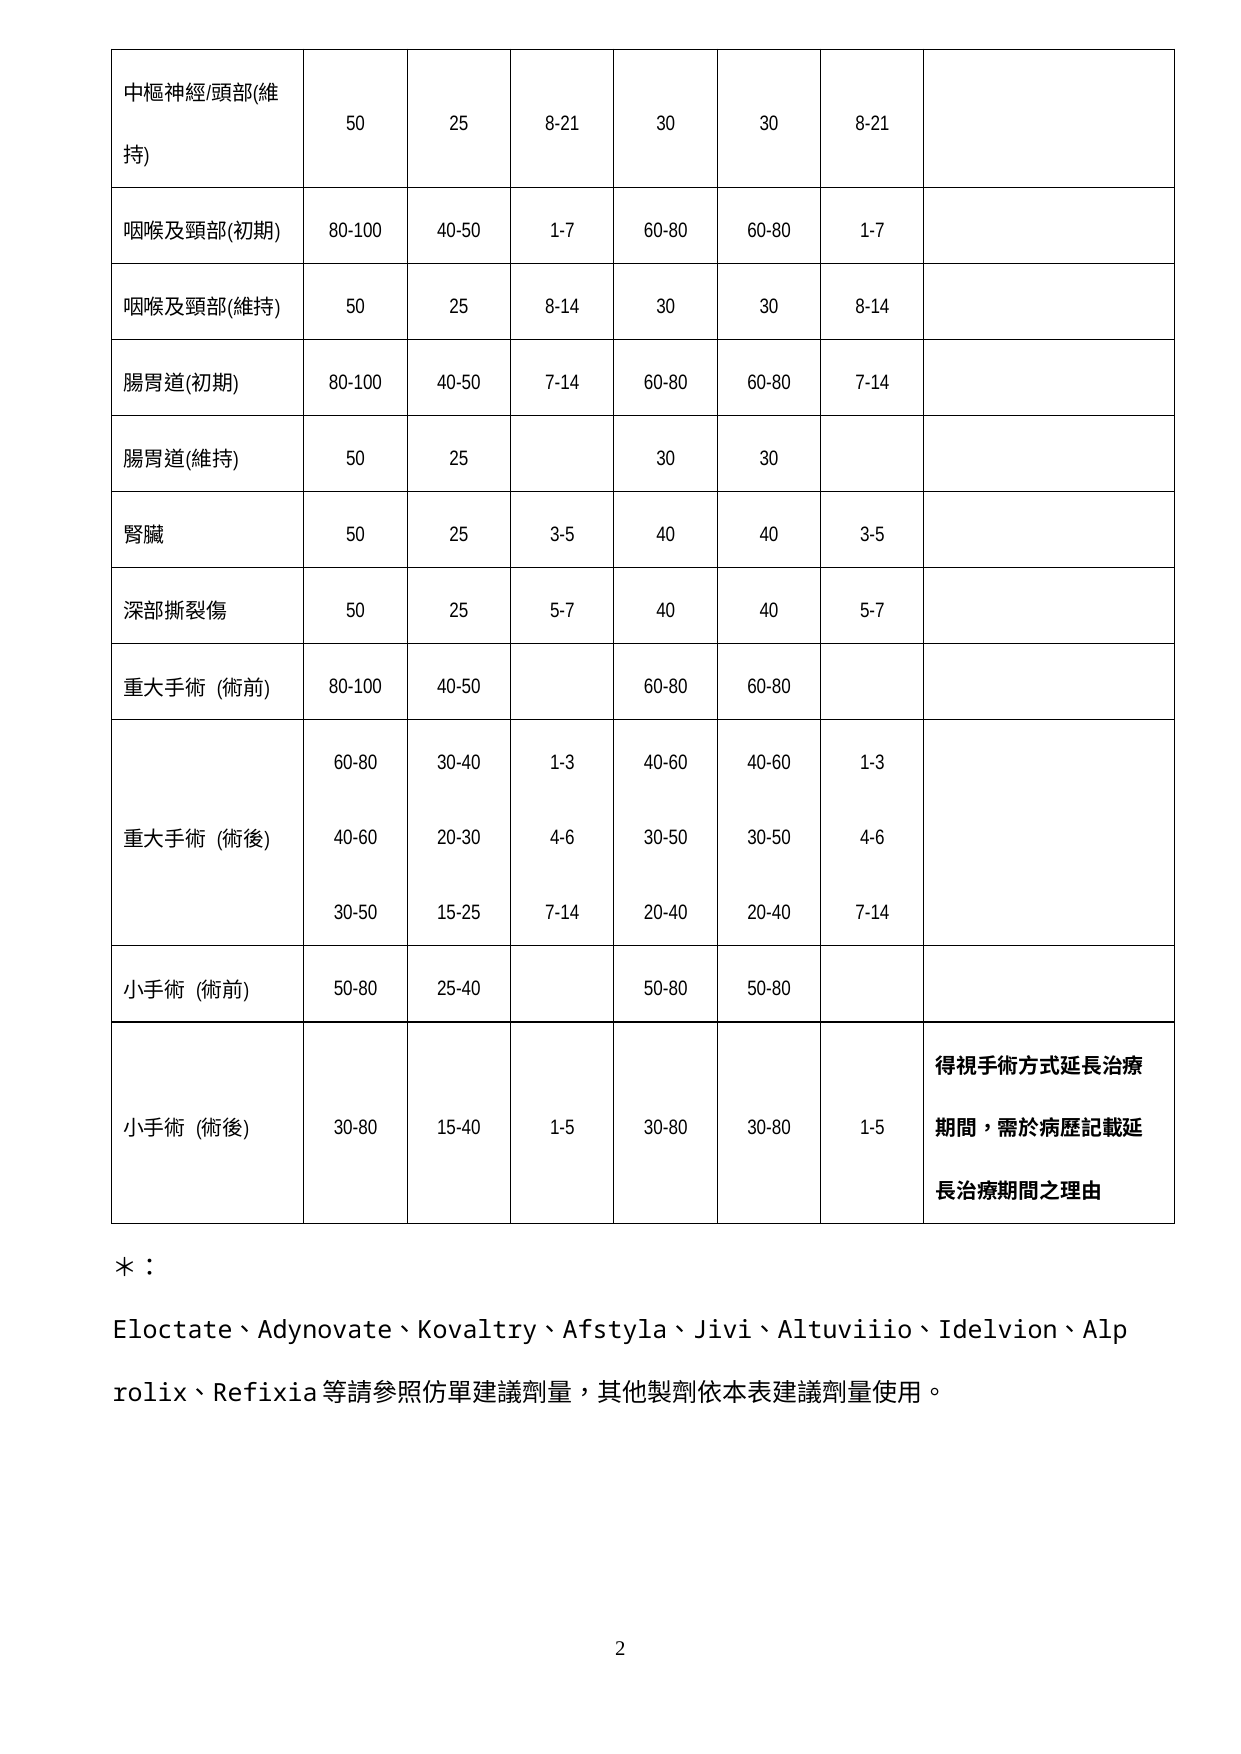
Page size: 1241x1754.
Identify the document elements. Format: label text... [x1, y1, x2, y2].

table_cell 60-80 [718, 340, 820, 415]
table_cell [924, 188, 1174, 263]
table_cell 60-80 40-60 30-50 [304, 720, 407, 945]
table_cell 60-80 [718, 188, 820, 263]
table_cell 25 [408, 492, 510, 567]
table_cell 30-40 20-30 15-25 [408, 720, 510, 945]
table_cell 40-50 [408, 188, 510, 263]
table_cell 5-7 [821, 568, 923, 643]
table_cell 3-5 [511, 492, 613, 567]
table_cell [924, 264, 1174, 339]
table_cell 25-40 [408, 946, 510, 1021]
table_cell 40-60 30-50 20-40 [614, 720, 717, 945]
table_cell 8-14 [511, 264, 613, 339]
table_cell 7-14 [821, 340, 923, 415]
table_cell 1-7 [511, 188, 613, 263]
table_cell [924, 946, 1174, 1021]
table_cell 80-100 [304, 644, 407, 719]
table_cell [511, 416, 613, 491]
table_cell 30 [718, 50, 820, 187]
table_cell 30-80 [304, 1023, 407, 1222]
table_cell 重大手術 (術後) [112, 720, 303, 945]
table_cell 60-80 [614, 188, 717, 263]
table_cell 40 [718, 568, 820, 643]
table_cell 8-21 [821, 50, 923, 187]
table_cell 1-3 4-6 7-14 [821, 720, 923, 945]
table_cell 50 [304, 50, 407, 187]
table_cell [821, 946, 923, 1021]
table_cell 50-80 [304, 946, 407, 1021]
table_cell 中樞神經/頭部(維持) [112, 50, 303, 187]
table_cell 40 [614, 492, 717, 567]
table_cell 30 [718, 264, 820, 339]
table_cell [924, 568, 1174, 643]
table_cell 30 [614, 264, 717, 339]
table_cell 60-80 [718, 644, 820, 719]
table_cell [511, 644, 613, 719]
table_cell 15-40 [408, 1023, 510, 1222]
table_cell [924, 50, 1174, 187]
table_cell 60-80 [614, 340, 717, 415]
table_cell 3-5 [821, 492, 923, 567]
table_cell [924, 340, 1174, 415]
table_cell [924, 720, 1174, 945]
table_cell 50-80 [614, 946, 717, 1021]
table_cell 25 [408, 264, 510, 339]
table_cell 25 [408, 416, 510, 491]
table_cell 1-3 4-6 7-14 [511, 720, 613, 945]
table_cell 咽喉及頸部(維持) [112, 264, 303, 339]
table_cell 50 [304, 492, 407, 567]
table_cell 50 [304, 264, 407, 339]
table_cell 30-80 [718, 1023, 820, 1222]
table_cell 1-5 [511, 1023, 613, 1222]
table_cell 80-100 [304, 188, 407, 263]
table_cell 50 [304, 568, 407, 643]
table_cell [821, 644, 923, 719]
text ＊：Eloctate、Adynovate、Kovaltry、Afstyla、Jivi、Altuviiio、Idelvion、Alprolix、Refixia等請參照仿單建議劑量，其他製劑依本表建議劑量使用。 [112, 1224, 1128, 1411]
table_cell 50-80 [718, 946, 820, 1021]
table_cell 8-14 [821, 264, 923, 339]
table_cell 30 [614, 50, 717, 187]
table_cell 40-50 [408, 644, 510, 719]
table_cell 40-50 [408, 340, 510, 415]
table_cell 40-60 30-50 20-40 [718, 720, 820, 945]
table_cell 7-14 [511, 340, 613, 415]
table_cell 1-5 [821, 1023, 923, 1222]
table_cell 得視手術方式延長治療期間，需於病歷記載延長治療期間之理由 [924, 1023, 1174, 1222]
table_cell [924, 644, 1174, 719]
table_cell 8-21 [511, 50, 613, 187]
table_cell [511, 946, 613, 1021]
table_cell 60-80 [614, 644, 717, 719]
table_cell 腸胃道(初期) [112, 340, 303, 415]
table_cell 30-80 [614, 1023, 717, 1222]
table_cell 咽喉及頸部(初期) [112, 188, 303, 263]
table_cell 25 [408, 50, 510, 187]
table_cell 30 [718, 416, 820, 491]
table_cell 腸胃道(維持) [112, 416, 303, 491]
table_cell [924, 416, 1174, 491]
table_cell [821, 416, 923, 491]
table_cell 80-100 [304, 340, 407, 415]
table_cell 40 [614, 568, 717, 643]
table_cell 40 [718, 492, 820, 567]
table_cell 1-7 [821, 188, 923, 263]
table_cell 25 [408, 568, 510, 643]
table_cell 小手術 (術前) [112, 946, 303, 1021]
table_cell 50 [304, 416, 407, 491]
table_cell 5-7 [511, 568, 613, 643]
table_cell 腎臟 [112, 492, 303, 567]
table_cell [924, 492, 1174, 567]
table_cell 30 [614, 416, 717, 491]
table_cell 小手術 (術後) [112, 1023, 303, 1222]
table_cell 深部撕裂傷 [112, 568, 303, 643]
table_cell 重大手術 (術前) [112, 644, 303, 719]
